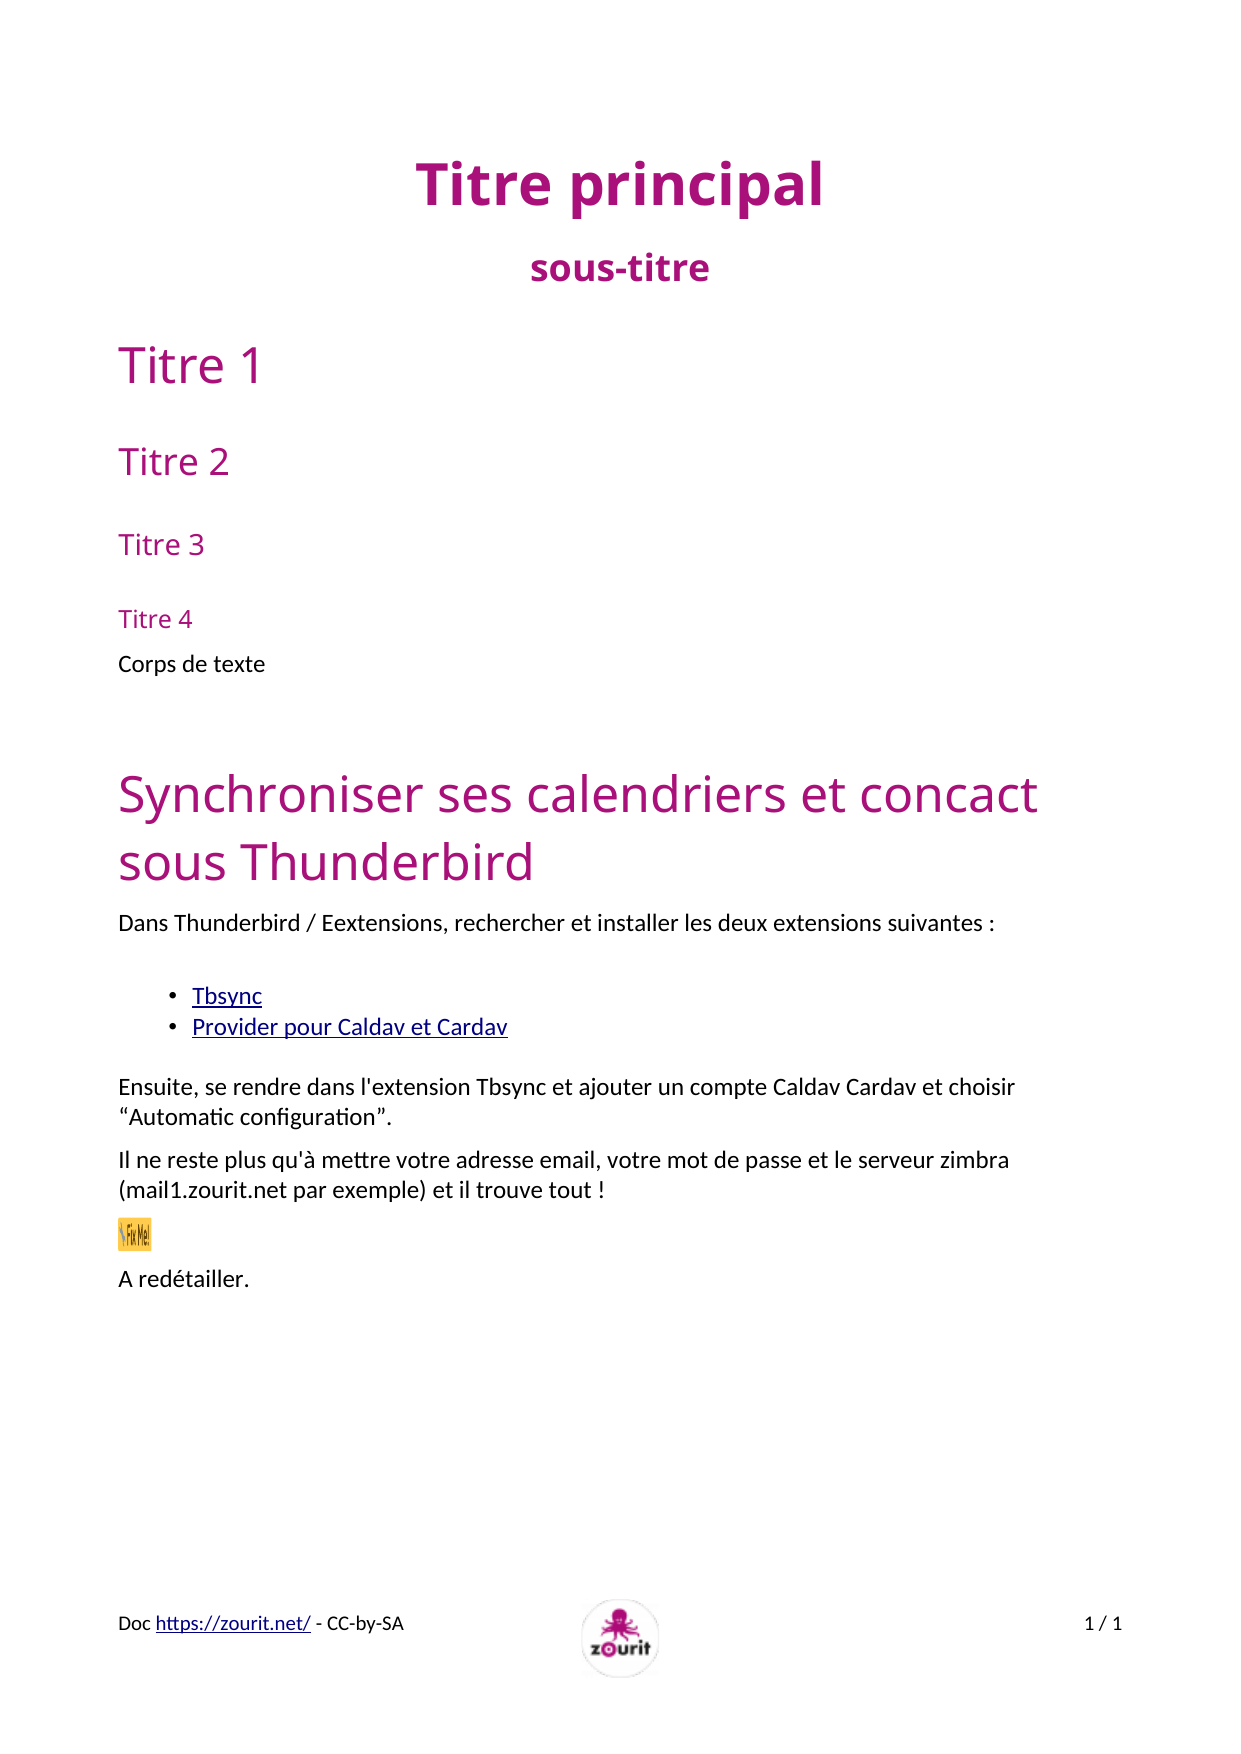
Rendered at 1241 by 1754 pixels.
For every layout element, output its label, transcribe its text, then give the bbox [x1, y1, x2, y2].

subtitle Synchroniser ses calendriers et concact sous Thunderbird [118, 759, 1122, 895]
subtitle Titre 3 [118, 524, 1122, 564]
subtitle Titre 1 [118, 330, 1122, 398]
text A redétailler. [118, 1264, 1122, 1294]
picture [581, 1599, 660, 1678]
subtitle sous-titre [118, 241, 1122, 292]
list Tbsync [177, 980, 1122, 1011]
text Ensuite, se rendre dans l'extension Tbsync et ajouter un compte Caldav Cardav et choisir “Automatic configuration”. [118, 1071, 1122, 1132]
list Provider pour Caldav et Cardav [177, 1011, 1122, 1041]
text Dans Thunderbird / Eextensions, rechercher et installer les deux extensions suivantes : [118, 908, 1122, 938]
subtitle Titre 2 [118, 436, 1122, 487]
text Il ne reste plus qu'à mettre votre adresse email, votre mot de passe et le serveur zimbra (mail1.zourit.net par exemple) et il trouve tout ! [118, 1144, 1122, 1205]
title Titre principal [118, 143, 1122, 223]
text Corps de texte [118, 648, 1122, 678]
subtitle Titre 4 [118, 601, 1122, 635]
